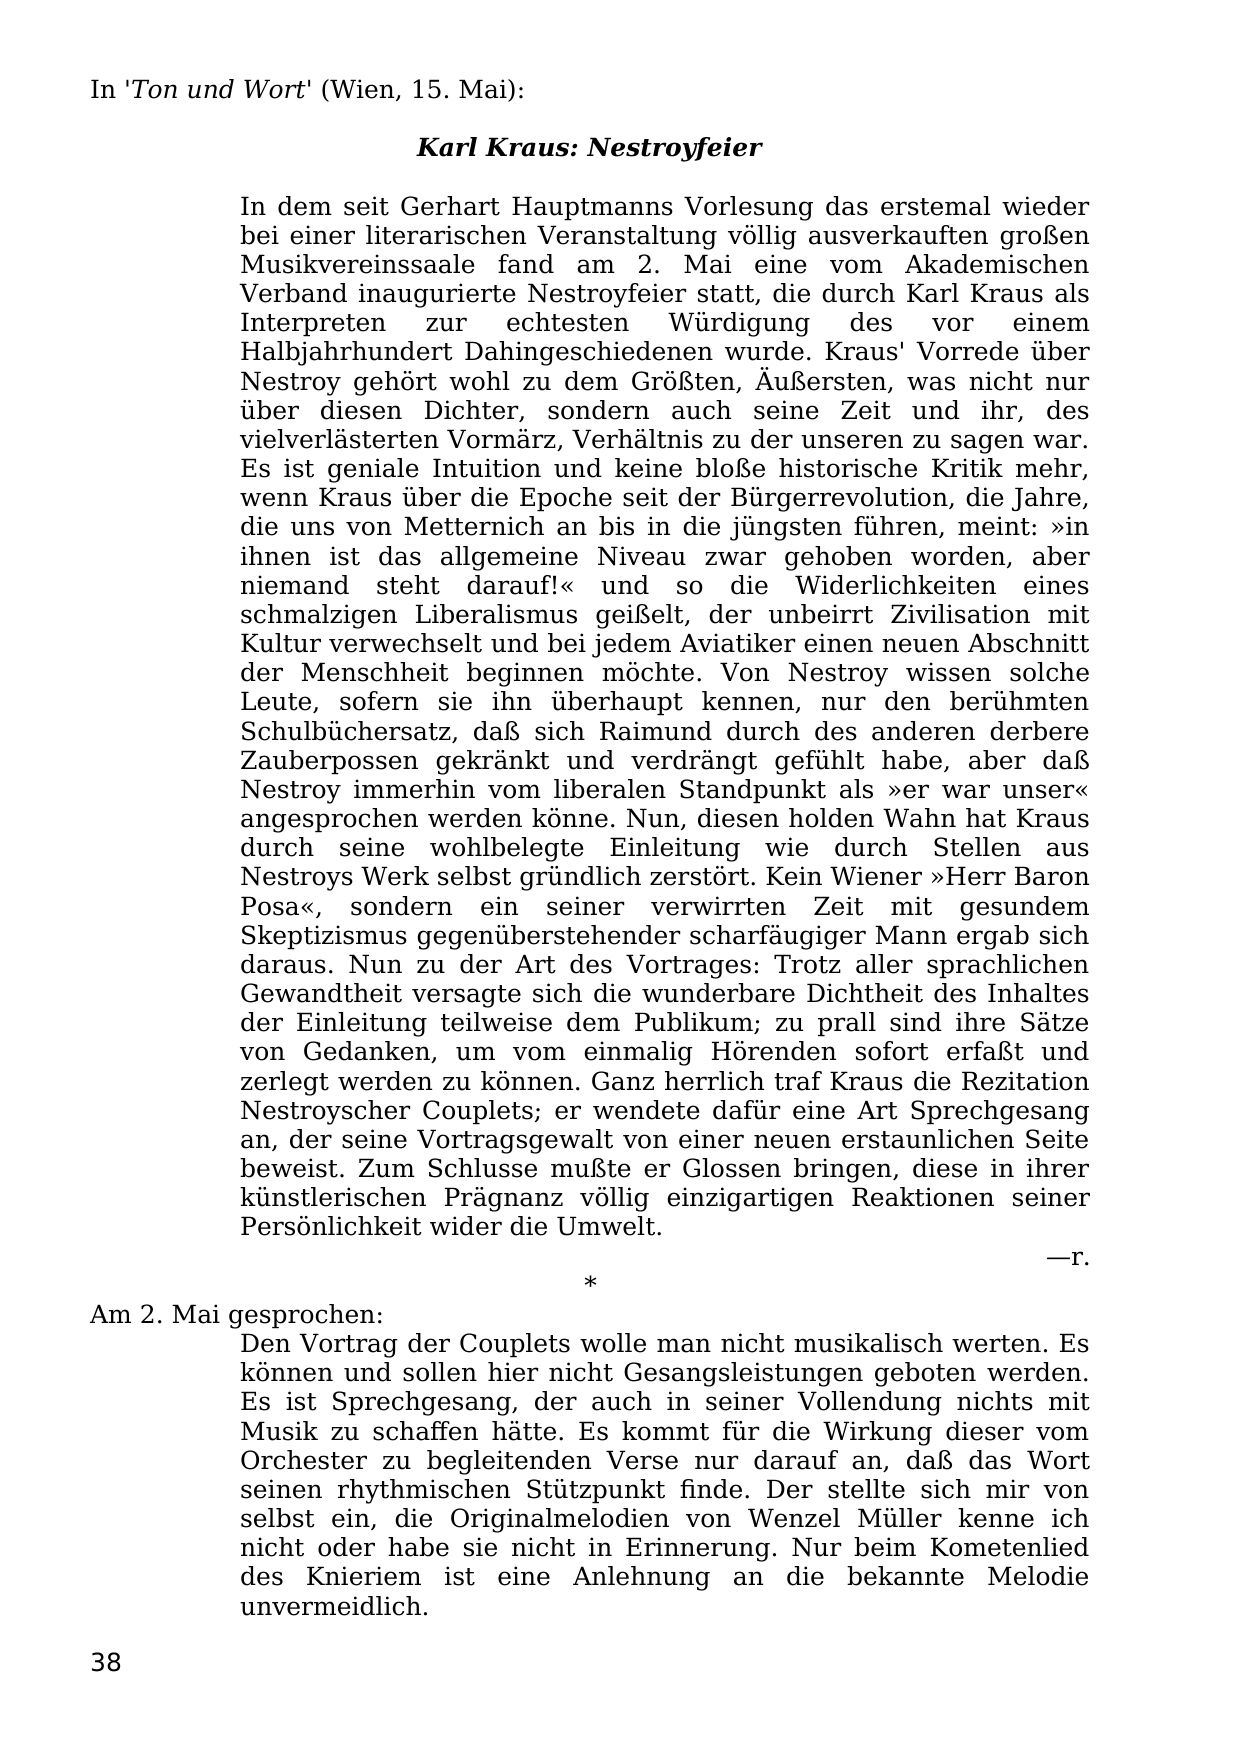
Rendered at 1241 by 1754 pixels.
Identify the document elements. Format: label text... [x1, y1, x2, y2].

text In dem seit Gerhart Hauptmanns Vorlesung das erstemal wieder bei einer literarischen Veranstaltung völlig ausverkauften großen Musikvereinssaale fand am 2. Mai eine vom Akademischen Verband inaugurierte Nestroyfeier statt, die durch Karl Kraus als Interpreten zur echtesten Würdigung des vor einem Halbjahrhundert Dahingeschiedenen wurde. Kraus' Vorrede über Nestroy gehört wohl zu dem Größten, Äußersten, was nicht nur über diesen Dichter, sondern auch seine Zeit und ihr, des vielverlästerten Vormärz, Verhältnis zu der unseren zu sagen war. Es ist geniale Intuition und keine bloße historische Kritik mehr, wenn Kraus über die Epoche seit der Bürgerrevolution, die Jahre, die uns von Metternich an bis in die jüngsten führen, meint: »in ihnen ist das allgemeine Niveau zwar gehoben worden, aber niemand steht darauf!« und so die Widerlichkeiten eines schmalzigen Liberalismus geißelt, der unbeirrt Zivilisation mit Kultur verwechselt und bei jedem Aviatiker einen neuen Abschnitt der Menschheit beginnen möchte. Von Nestroy wissen solche Leute, sofern sie ihn überhaupt kennen, nur den berühmten Schulbüchersatz, daß sich Raimund durch des anderen derbere Zauberpossen gekränkt und verdrängt gefühlt habe, aber daß Nestroy immerhin vom liberalen Standpunkt als »er war unser« angesprochen werden könne. Nun, diesen holden Wahn hat Kraus durch seine wohlbelegte Einleitung wie durch Stellen aus Nestroys Werk selbst gründlich zerstört. Kein Wiener »Herr Baron Posa«, sondern ein seiner verwirrten Zeit mit gesundem Skeptizismus gegenüberstehender scharfäugiger Mann ergab sich daraus. Nun zu der Art des Vortrages: Trotz aller sprachlichen Gewandtheit versagte sich die wunderbare Dichtheit des Inhaltes der Einleitung teilweise dem Publikum; zu prall sind ihre Sätze von Gedanken, um vom einmalig Hörenden sofort erfaßt und zerlegt werden zu können. Ganz herrlich traf Kraus die Rezitation Nestroyscher Couplets; er wendete dafür eine Art Sprechgesang an, der seine Vortragsgewalt von einer neuen erstaunlichen Seite beweist. Zum Schlusse mußte er Glossen bringen, diese in ihrer künstlerischen Prägnanz völlig einzigartigen Reaktionen seiner Persönlichkeit wider die Umwelt. [240, 192, 1091, 1242]
text Den Vortrag der Couplets wolle man nicht musikalisch werten. Es können und sollen hier nicht Gesangsleistungen geboten werden. Es ist Sprechgesang, der auch in seiner Vollendung nichts mit Musik zu schaffen hätte. Es kommt für die Wirkung dieser vom Orchester zu begleitenden Verse nur darauf an, daß das Wort seinen rhythmischen Stützpunkt finde. Der stellte sich mir von selbst ein, die Originalmelodien von Wenzel Müller kenne ich nicht oder habe sie nicht in Erinnerung. Nur beim Kometenlied des Knieriem ist eine Anlehnung an die bekannte Melodie unvermeidlich. [240, 1329, 1091, 1621]
text —r. [240, 1242, 1091, 1271]
text In 'Ton und Wort' (Wien, 15. Mai): [90, 75, 1091, 104]
text Am 2. Mai gesprochen: [90, 1300, 1091, 1329]
text Karl Kraus: Nestroyfeier [90, 104, 1091, 162]
text * [90, 1271, 1091, 1300]
